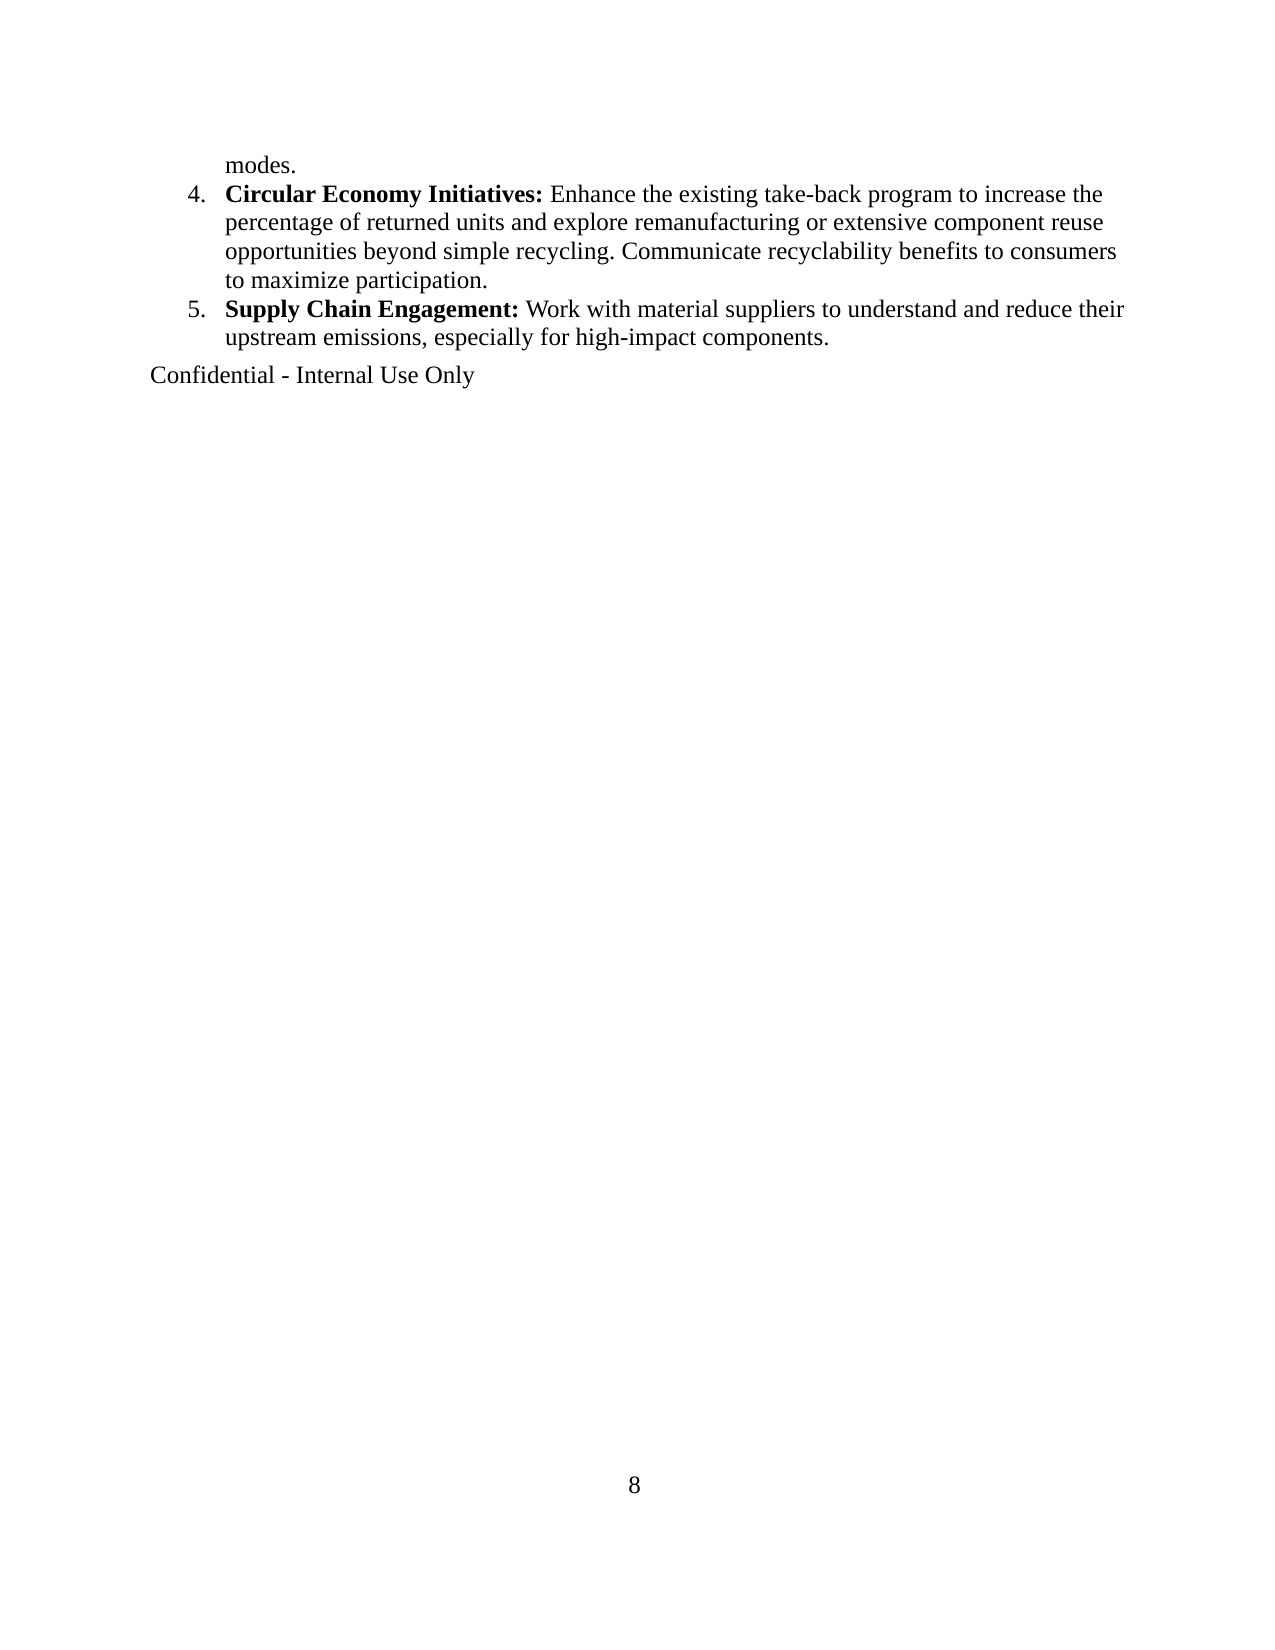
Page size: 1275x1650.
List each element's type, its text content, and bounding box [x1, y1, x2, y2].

list modes. [187, 150, 1125, 179]
list Supply Chain Engagement: Work with material suppliers to understand and reduce their upstream emissions, especially for high-impact components. [187, 294, 1125, 351]
list Circular Economy Initiatives: Enhance the existing take-back program to increase the percentage of returned units and explore remanufacturing or extensive component reuse opportunities beyond simple recycling. Communicate recyclability benefits to consumers to maximize participation. [187, 179, 1125, 294]
text Confidential - Internal Use Only [150, 360, 1125, 389]
